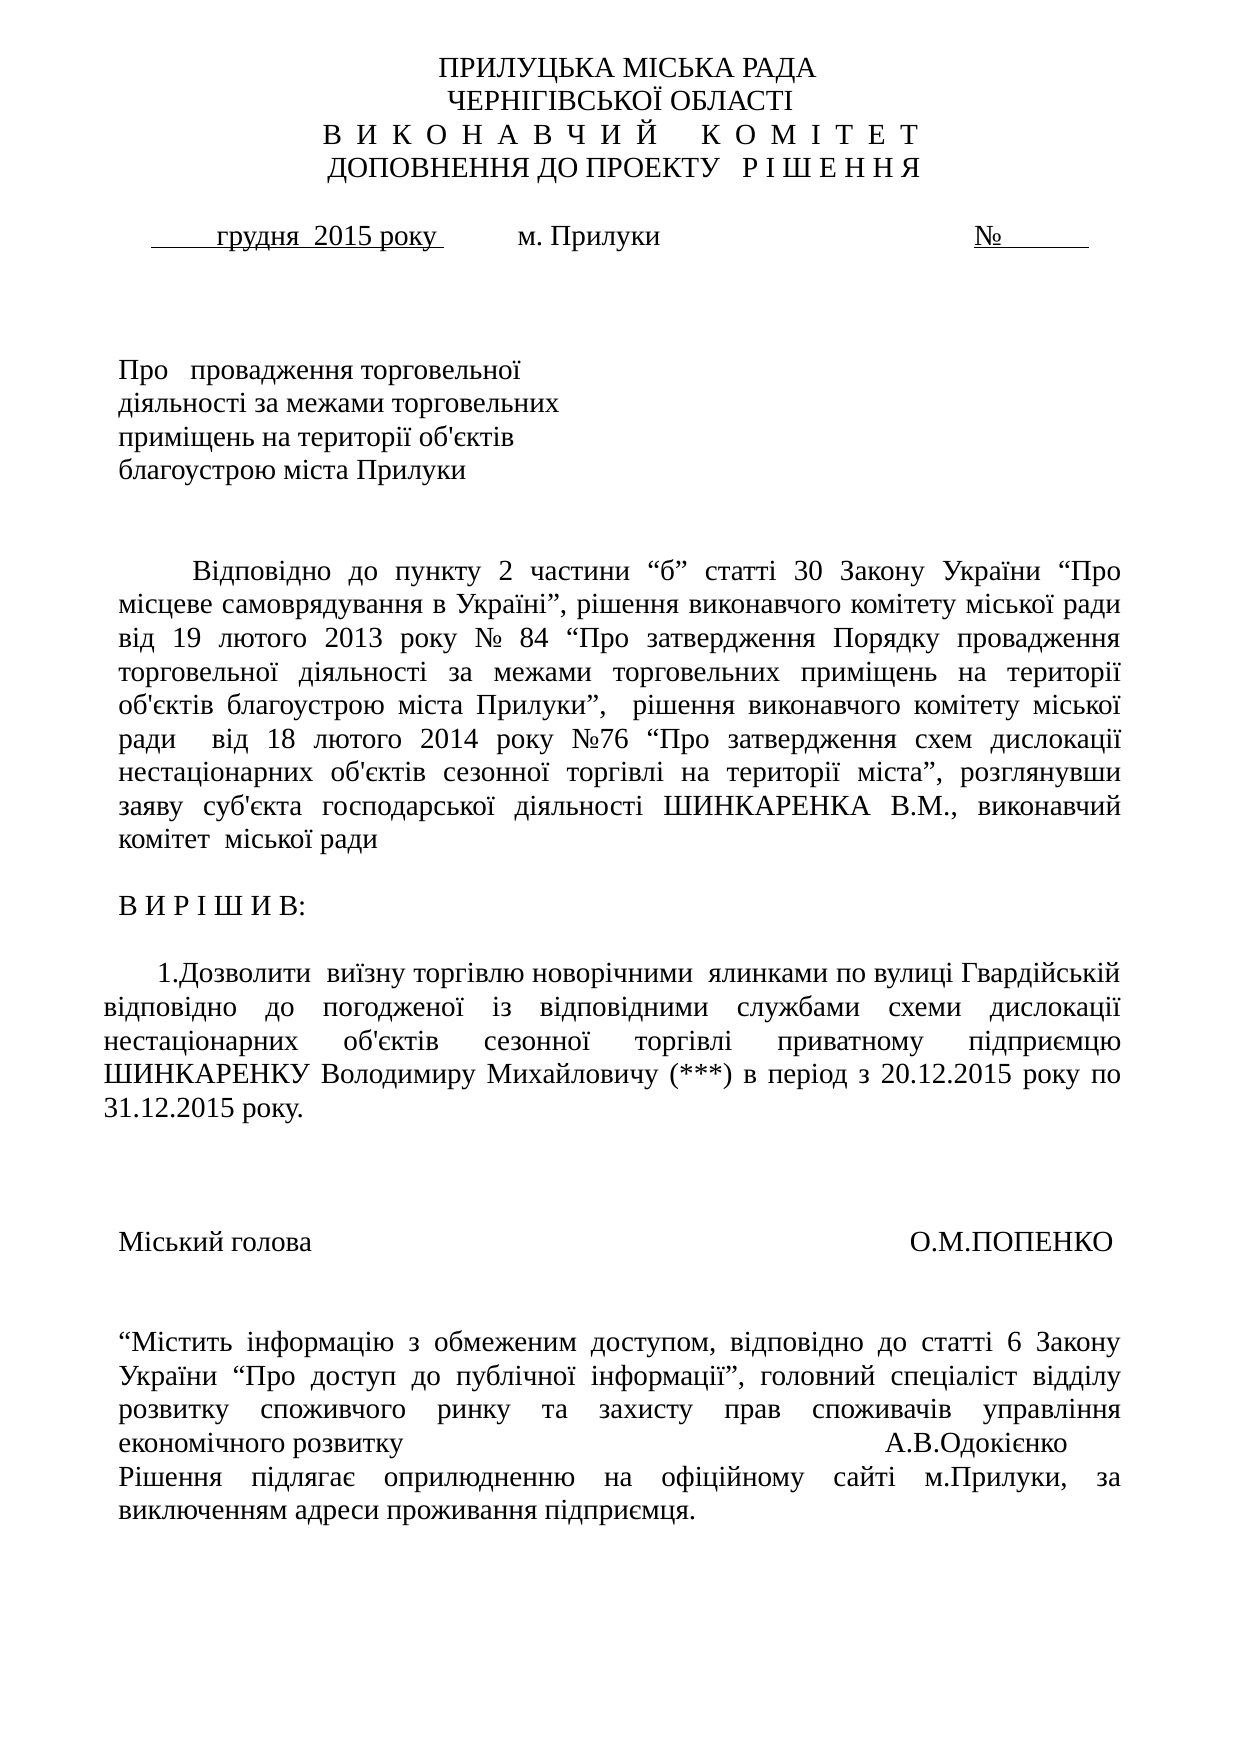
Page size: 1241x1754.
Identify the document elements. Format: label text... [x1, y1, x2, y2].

text В И К О Н А В Ч И Й К О М І Т Е Т [118, 117, 1122, 151]
text Рішення підлягає оприлюдненню на офіційному сайті м.Прилуки, за виключенням адреси проживання підприємця. [118, 1459, 1122, 1526]
text “Містить інформацію з обмеженим доступом, відповідно до статті 6 Закону України “Про доступ до публічної інформації”, головний спеціаліст відділу розвитку споживчого ринку та захисту прав споживачів управління економічного розвитку А.В.Одокієнко [118, 1324, 1122, 1459]
text грудня 2015 року м. Прилуки № [118, 218, 1122, 251]
text приміщень на території об'єктів [118, 419, 1122, 452]
text Прилуцька міська рада [118, 50, 1122, 83]
text ДОПОВНЕННЯ ДО ПРОЕКТУ Р І Ш Е Н Н Я [118, 151, 1122, 184]
text Чернігівської області [118, 83, 1122, 117]
text благоустрою міста Прилуки [118, 452, 1122, 486]
text В И Р І Ш И В: [118, 888, 1122, 922]
text 1.Дозволити виїзну торгівлю новорічними ялинками по вулиці Гвардійській відповідно до погодженої із відповідними службами схеми дислокації нестаціонарних об'єктів сезонної торгівлі приватному підприємцю ШИНКАРЕНКУ Володимиру Михайловичу (***) в період з 20.12.2015 року по 31.12.2015 року. [103, 956, 1122, 1123]
text Відповідно до пункту 2 частини “б” статті 30 Закону України “Про місцеве самоврядування в Україні”, рішення виконавчого комітету міської ради від 19 лютого 2013 року № 84 “Про затвердження Порядку провадження торговельної діяльності за межами торговельних приміщень на території об'єктів благоустрою міста Прилуки”, рішення виконавчого комітету міської ради від 18 лютого 2014 року №76 “Про затвердження схем дислокації нестаціонарних об'єктів сезонної торгівлі на території міста”, розглянувши заяву суб'єкта господарської діяльності ШИНКАРЕНКА В.М., виконавчий комітет міської ради [118, 553, 1122, 855]
text діяльності за межами торговельних [118, 385, 1122, 419]
text Міський голова О.М.ПОПЕНКО [118, 1224, 1122, 1257]
text Про провадження торговельної [118, 352, 1122, 385]
